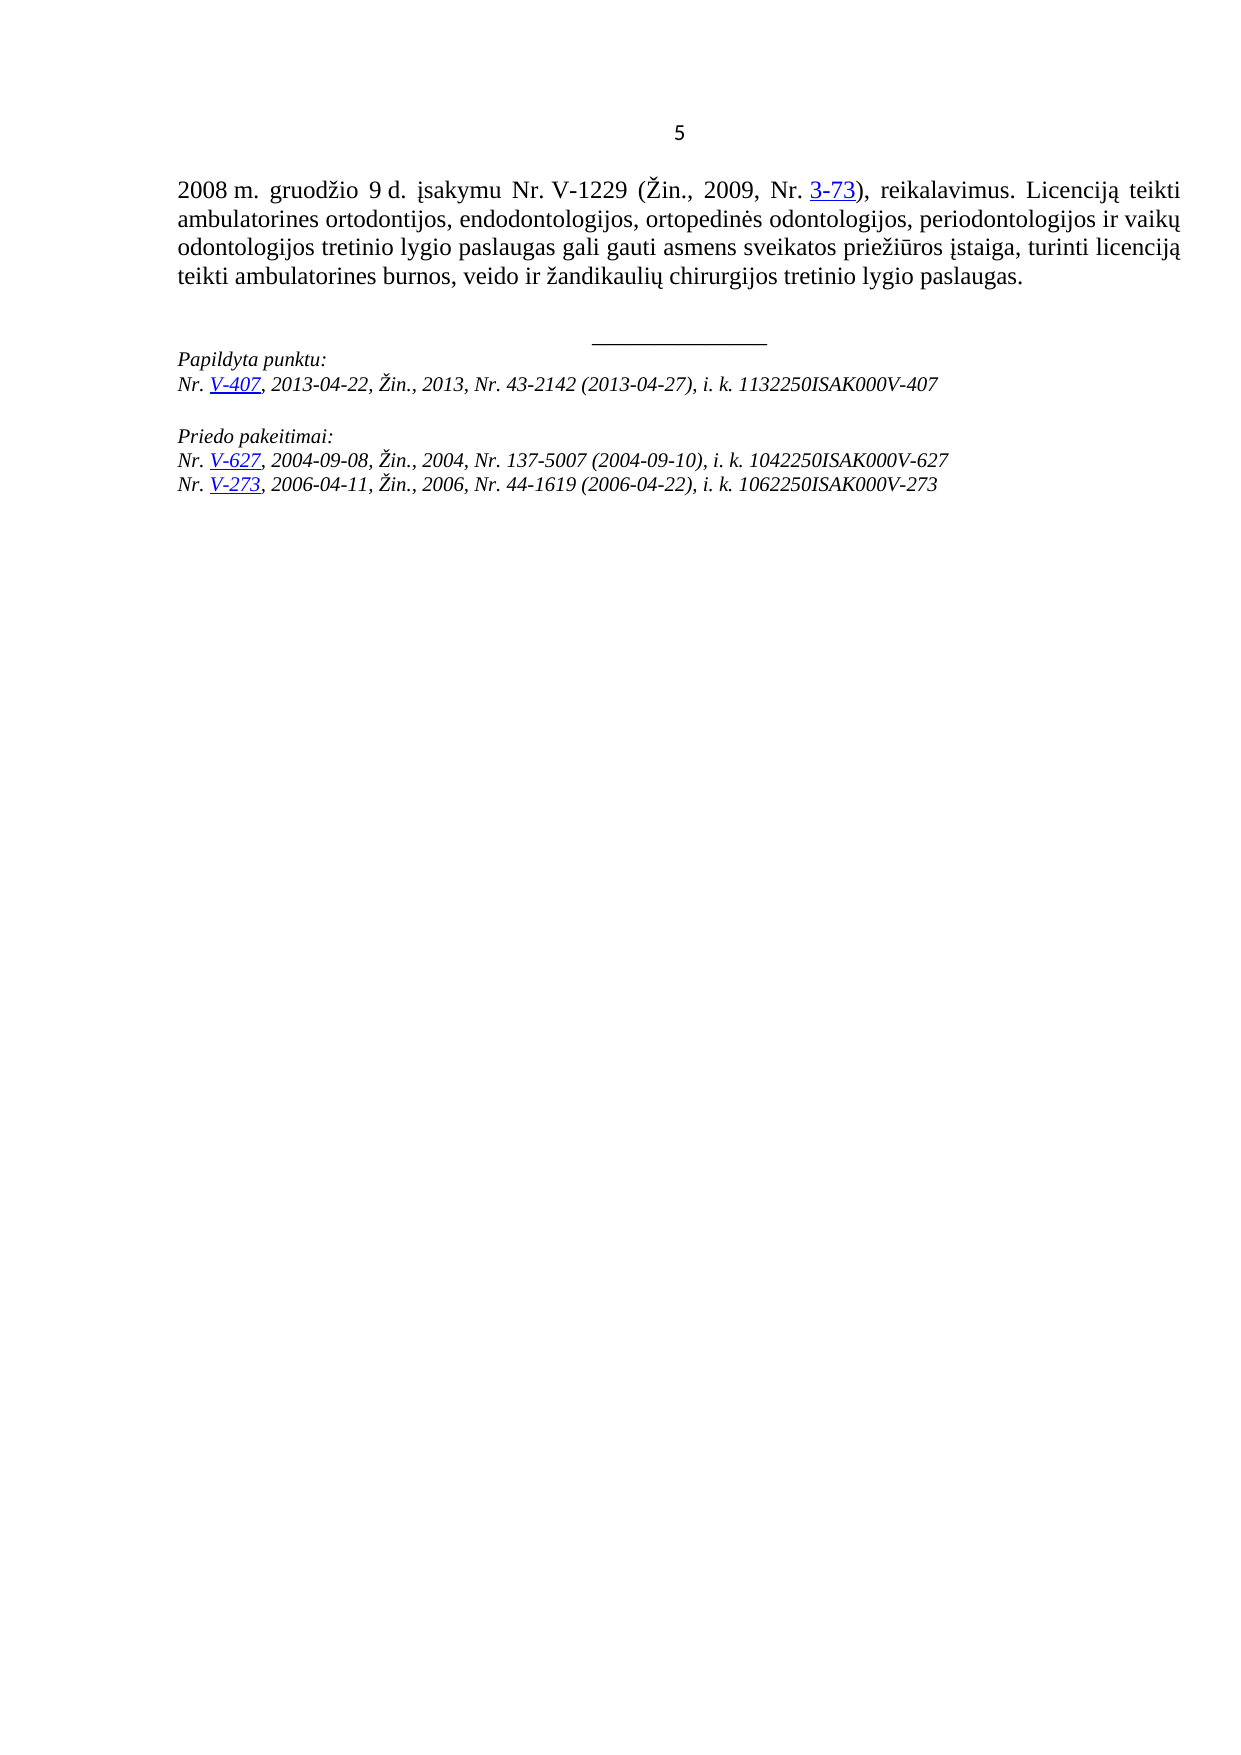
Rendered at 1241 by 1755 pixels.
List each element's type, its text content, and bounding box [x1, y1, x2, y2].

text Nr. V-273, 2006-04-11, Žin., 2006, Nr. 44-1619 (2006-04-22), i. k. 1062250ISAK000V-273 [177, 472, 1181, 496]
text Papildyta punktu: [177, 347, 1181, 371]
text 2008 m. gruodžio 9 d. įsakymu Nr. V-1229 (Žin., 2009, Nr. 3-73), reikalavimus. Licenciją teikti ambulatorines ortodontijos, endodontologijos, ortopedinės odontologijos, periodontologijos ir vaikų odontologijos tretinio lygio paslaugas gali gauti asmens sveikatos priežiūros įstaiga, turinti licenciją teikti ambulatorines burnos, veido ir žandikaulių chirurgijos tretinio lygio paslaugas. [177, 175, 1181, 290]
text Priedo pakeitimai: [177, 424, 1181, 448]
text Nr. V-627, 2004-09-08, Žin., 2004, Nr. 137-5007 (2004-09-10), i. k. 1042250ISAK000V-627 [177, 448, 1181, 472]
text Nr. V-407, 2013-04-22, Žin., 2013, Nr. 43-2142 (2013-04-27), i. k. 1132250ISAK000V-407 [177, 371, 1181, 396]
text ______________ [177, 319, 1181, 347]
